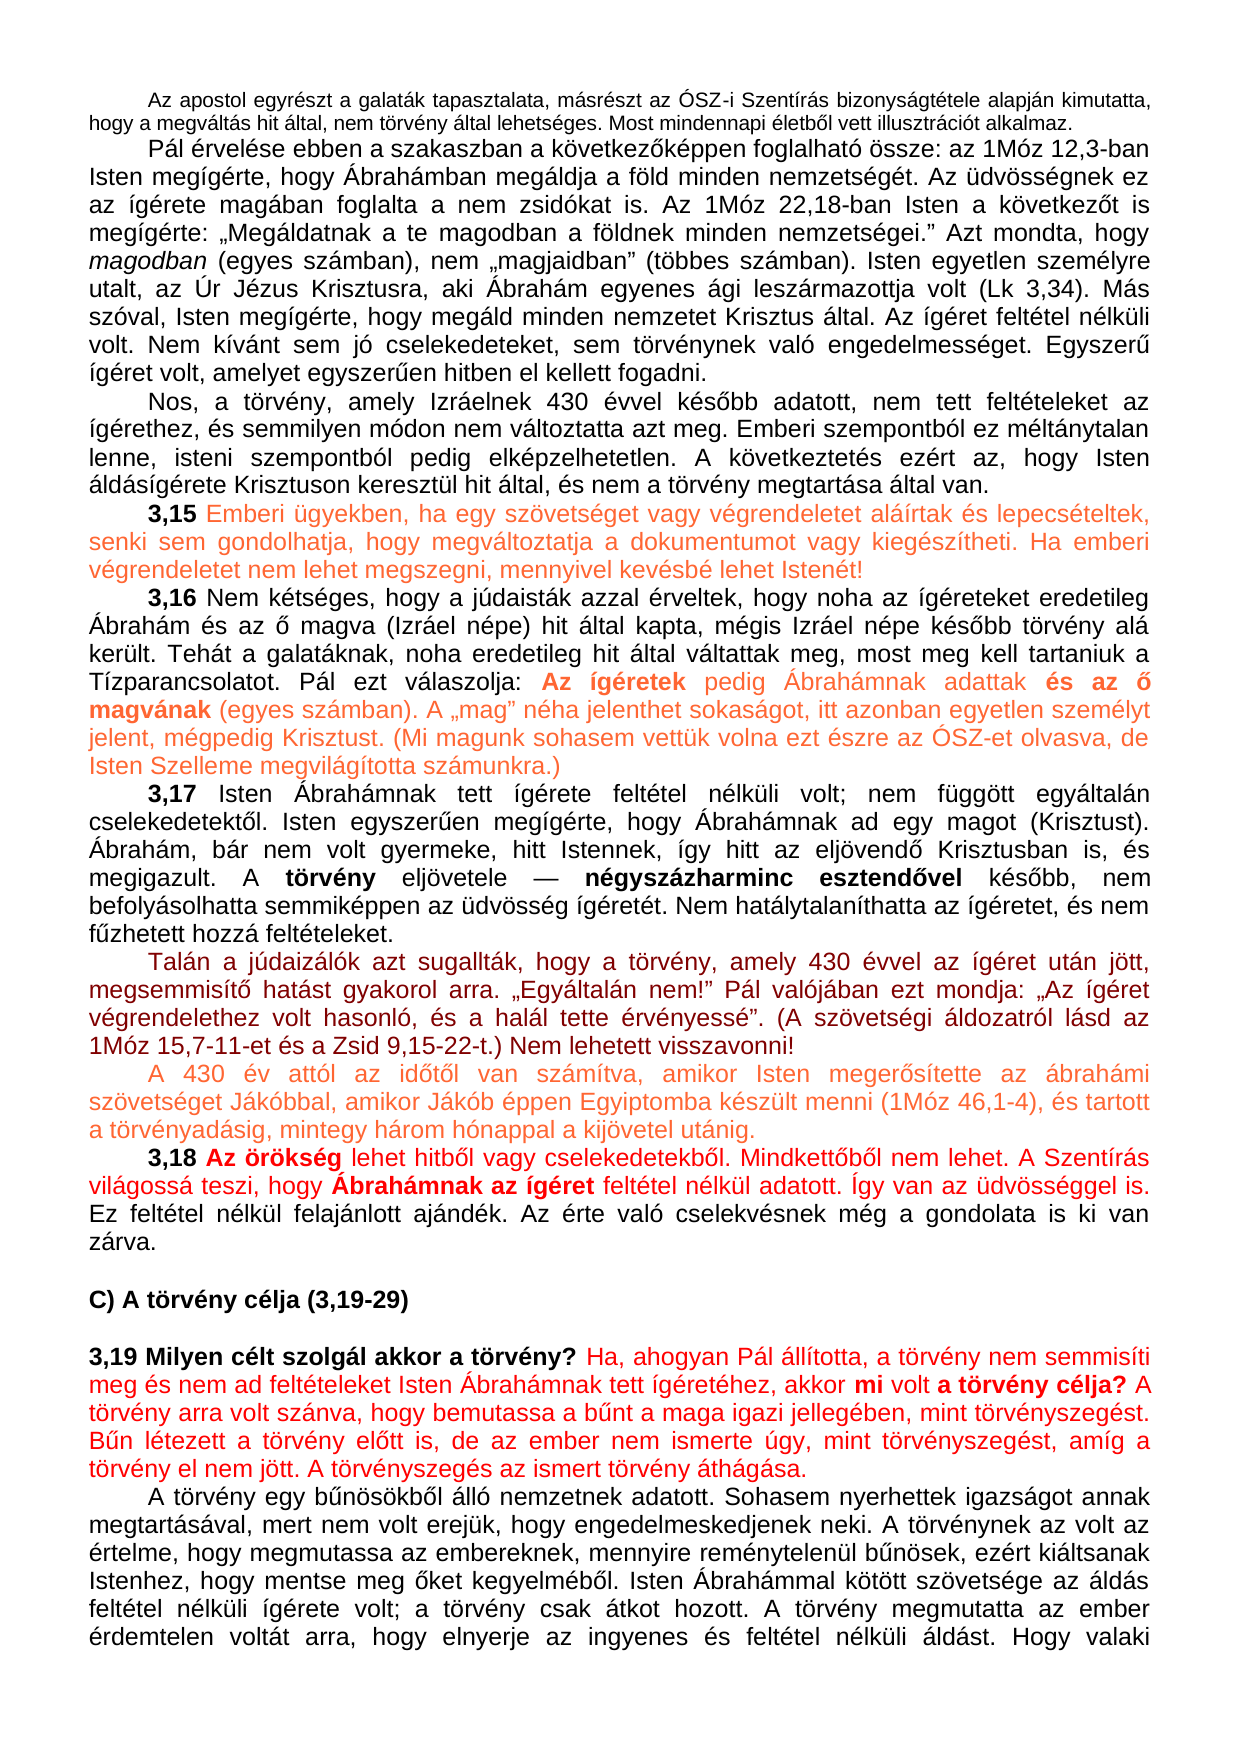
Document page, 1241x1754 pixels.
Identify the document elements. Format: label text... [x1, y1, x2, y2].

text Az apostol egyrészt a galaták tapasztalata, másrészt az ÓSZ‑i Szentírás bizonyságtétele alapján kimutatta, hogy a megváltás hit által, nem törvény által lehetséges. Most mindennapi életből vett illusztrációt alkalmaz. [88, 88, 1152, 135]
text Talán a júdaizálók azt sugallták, hogy a törvény, amely 430 évvel az ígéret után jött, megsemmisítő hatást gyakorol arra. „Egyáltalán nem!” Pál valójában ezt mondja: „Az ígéret végrendelethez volt hasonló, és a halál tette érvényessé”. (A szövetségi áldozatról lásd az 1Móz 15,7-11-et és a Zsid 9,15-22-t.) Nem lehetett visszavonni! [88, 948, 1152, 1060]
text A 430 év attól az időtől van számítva, amikor Isten megerősítette az ábrahámi szövetséget Jákóbbal, amikor Jákób éppen Egyiptomba készült menni (1Móz 46,1-4), és tartott a törvényadásig, mintegy három hónappal a kijövetel utánig. [88, 1060, 1152, 1144]
text 3,15 Emberi ügyekben, ha egy szövetséget vagy végrendeletet aláírtak és lepecsételtek, senki sem gondolhatja, hogy megváltoztatja a dokumentumot vagy kiegészítheti. Ha emberi végrendeletet nem lehet megszegni, mennyivel kevésbé lehet Istenét! [88, 499, 1152, 583]
text A törvény egy bűnösökből álló nemzetnek adatott. Sohasem nyerhettek igazságot annak megtartásával, mert nem volt erejük, hogy engedelmeskedjenek neki. A törvénynek az volt az értelme, hogy megmutassa az embereknek, mennyire reménytelenül bűnösek, ezért kiáltsanak Istenhez, hogy mentse meg őket kegyelméből. Isten Ábrahámmal kötött szövetsége az áldás feltétel nélküli ígérete volt; a törvény csak átkot hozott. A törvény megmutatta az ember érdemtelen voltát arra, hogy elnyerje az ingyenes és feltétel nélküli áldást. Hogy valaki [88, 1483, 1152, 1651]
text 3,19 Milyen célt szolgál akkor a törvény? Ha, ahogyan Pál állította, a törvény nem semmisíti meg és nem ad feltételeket Isten Ábrahámnak tett ígéretéhez, akkor mi volt a törvény célja? A törvény arra volt szánva, hogy bemutassa a bűnt a maga igazi jellegében, mint törvényszegést. Bűn létezett a törvény előtt is, de az ember nem ismerte úgy, mint törvényszegést, amíg a törvény el nem jött. A törvényszegés az ismert törvény áthágása. [88, 1343, 1152, 1483]
text C) A törvény célja (3,19-29) [88, 1285, 1152, 1313]
text 3,17 Isten Ábrahámnak tett ígérete feltétel nélküli volt; nem függött egyáltalán cselekedetektől. Isten egyszerűen megígérte, hogy Ábrahámnak ad egy magot (Krisztust). Ábrahám, bár nem volt gyermeke, hitt Istennek, így hitt az eljövendő Krisztusban is, és megigazult. A törvény eljövetele — négyszázharminc esztendővel később, nem befolyásolhatta semmiképpen az üdvösség ígéretét. Nem hatálytalaníthatta az ígéretet, és nem fűzhetett hozzá feltételeket. [88, 779, 1152, 948]
text Nos, a törvény, amely Izráelnek 430 évvel később adatott, nem tett feltételeket az ígérethez, és semmilyen módon nem változtatta azt meg. Emberi szempontból ez méltánytalan lenne, isteni szempontból pedig elképzelhetetlen. A következtetés ezért az, hogy Isten áldásígérete Krisztuson keresztül hit által, és nem a törvény megtartása által van. [88, 387, 1152, 499]
text Pál érvelése ebben a szakaszban a következőképpen foglalható össze: az 1Móz 12,3-ban Isten megígérte, hogy Ábrahámban megáldja a föld minden nemzetségét. Az üdvösségnek ez az ígérete magában foglalta a nem zsidókat is. Az 1Móz 22,18-ban Isten a következőt is megígérte: „Megáldatnak a te magodban a földnek minden nemzetségei.” Azt mondta, hogy magodban (egyes számban), nem „magjaidban” (többes számban). Isten egyetlen személyre utalt, az Úr Jézus Krisztusra, aki Ábrahám egyenes ági leszármazottja volt (Lk 3,34). Más szóval, Isten megígérte, hogy megáld minden nemzetet Krisztus által. Az ígéret feltétel nélküli volt. Nem kívánt sem jó cselekedeteket, sem törvénynek való engedelmességet. Egyszerű ígéret volt, amelyet egyszerűen hitben el kellett fogadni. [88, 135, 1152, 387]
text 3,18 Az örökség lehet hitből vagy cselekedetekből. Mindkettőből nem lehet. A Szentírás világossá teszi, hogy Ábrahámnak az ígéret feltétel nélkül adatott. Így van az üdvösséggel is. Ez feltétel nélkül felajánlott ajándék. Az érte való cselekvésnek még a gondolata is ki van zárva. [88, 1144, 1152, 1256]
text 3,16 Nem kétséges, hogy a júdaisták azzal érveltek, hogy noha az ígéreteket eredetileg Ábrahám és az ő magva (Izráel népe) hit által kapta, mégis Izráel népe később törvény alá került. Tehát a galatáknak, noha eredetileg hit által váltattak meg, most meg kell tartaniuk a Tízparancsolatot. Pál ezt válaszolja: Az ígéretek pedig Ábrahámnak adattak és az ő magvának (egyes számban). A „mag” néha jelenthet sokaságot, itt azonban egyetlen személyt jelent, mégpedig Krisztust. (Mi magunk sohasem vettük volna ezt észre az ÓSZ-et olvasva, de Isten Szelleme megvilágította számunkra.) [88, 583, 1152, 779]
